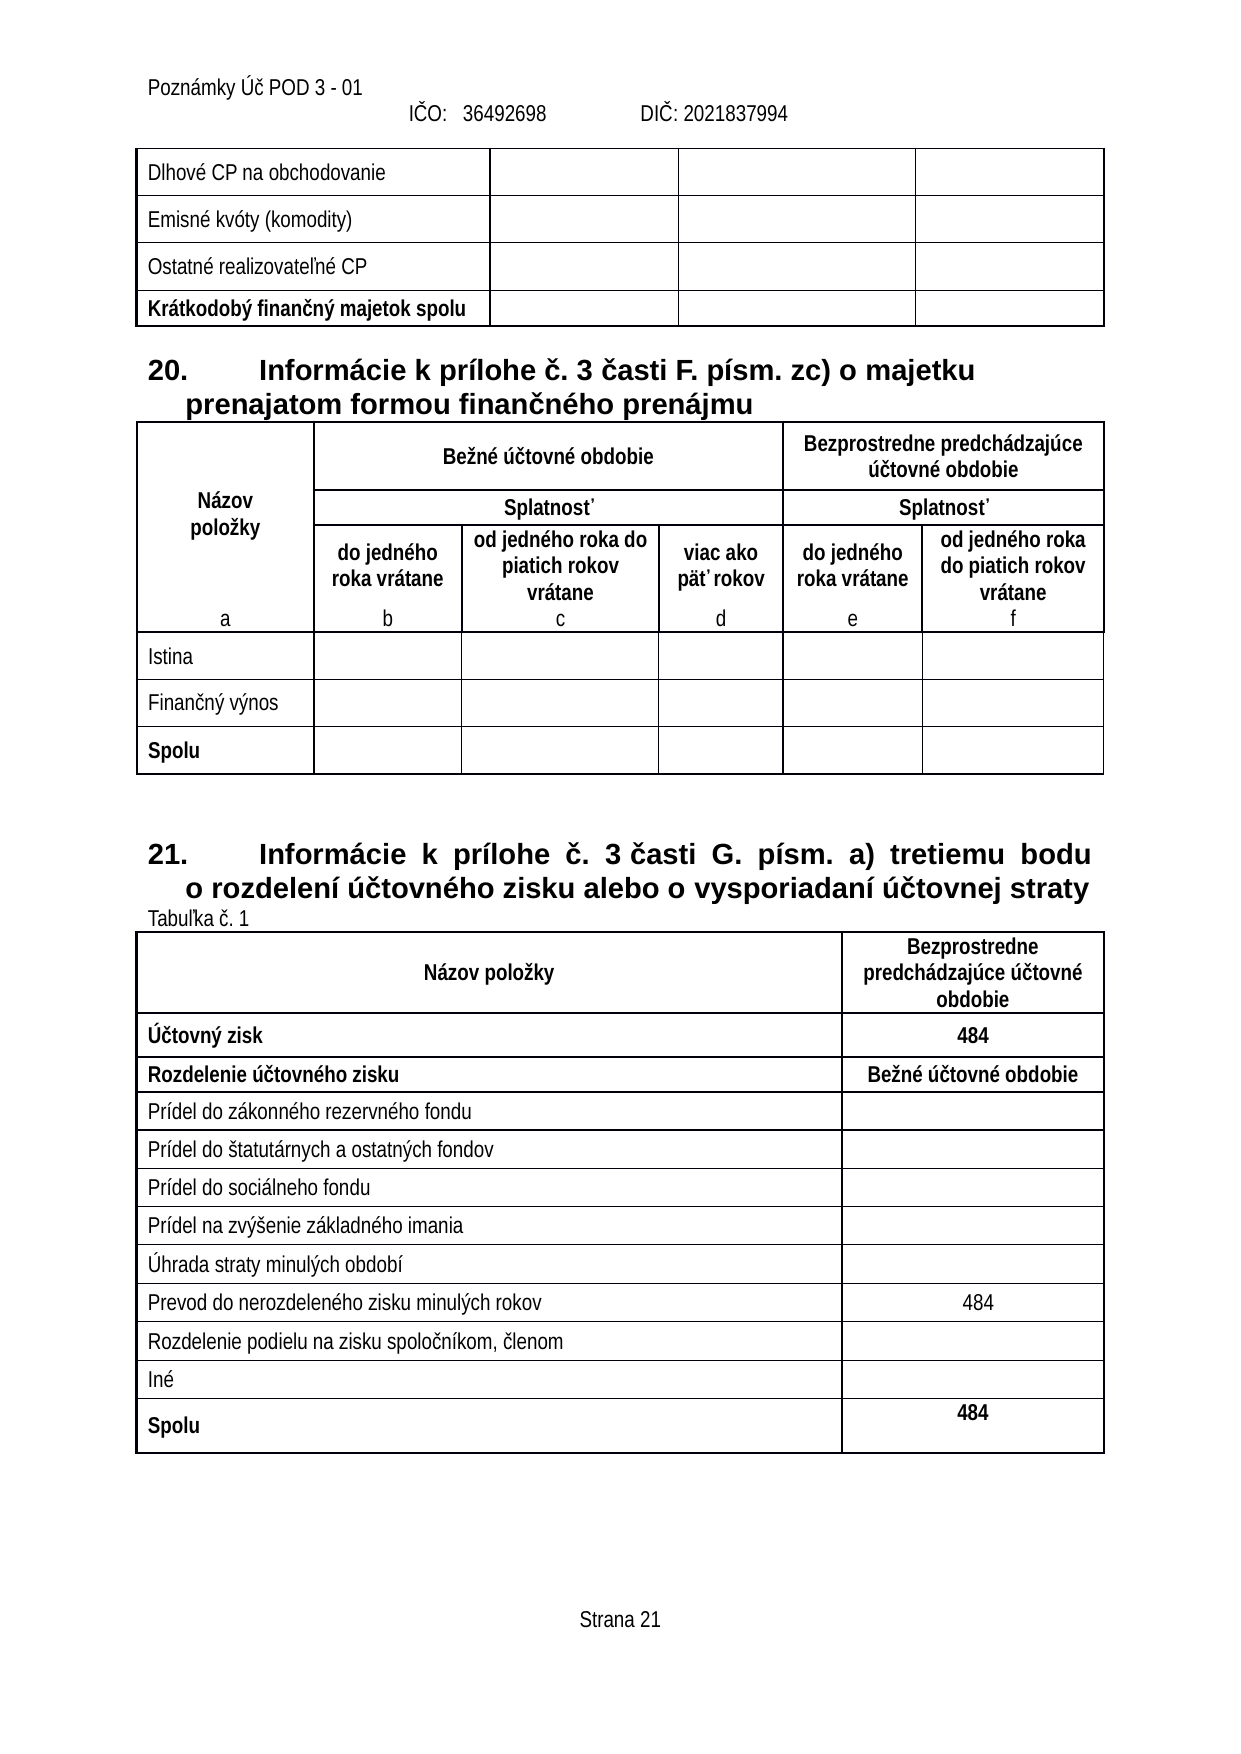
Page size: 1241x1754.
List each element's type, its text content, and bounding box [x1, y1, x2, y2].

table_cell [315, 633, 461, 678]
table_cell [679, 149, 915, 195]
table_cell [916, 196, 1103, 242]
table_cell d [660, 605, 782, 631]
table_header Bezprostredne predchádzajúce účtovné obdobie [784, 423, 1103, 489]
table_cell [491, 243, 678, 289]
list Informácie k prílohe č. 3 časti G. písm. a) tretiemu bodu o rozdelení účtovného zisku alebo o vysporiadaní účtovnej straty [148, 837, 1092, 904]
table_cell Krátkodobý finančný majetok spolu [138, 291, 489, 325]
table_cell Spolu [138, 727, 313, 773]
table_cell Prídel do sociálneho fondu [138, 1169, 841, 1206]
table_cell do jedného roka vrátane [784, 526, 921, 605]
table_cell [659, 727, 782, 773]
table_cell Dlhové CP na obchodovanie [138, 149, 489, 195]
table_cell b [315, 605, 461, 631]
table_cell [659, 633, 782, 678]
table_cell [491, 291, 678, 325]
table_cell [315, 727, 461, 773]
table_header Názov položky [138, 933, 841, 1012]
table_cell [679, 291, 915, 325]
table_cell [462, 633, 658, 678]
table_cell Emisné kvóty (komodity) [138, 196, 489, 242]
table_header Bežné účtovné obdobie [315, 423, 782, 489]
table_cell Prevod do nerozdeleného zisku minulých rokov [138, 1284, 841, 1321]
table_cell [916, 291, 1103, 325]
table_header Bezprostredne predchádzajúce účtovné obdobie [843, 933, 1103, 1012]
table_cell Istina [138, 633, 313, 678]
table_cell Finančný výnos [138, 680, 313, 726]
table_cell Iné [138, 1361, 841, 1398]
table_cell [491, 149, 678, 195]
table_cell Spolu [138, 1399, 841, 1452]
table_cell od jedného roka do piatich rokov vrátane [463, 526, 658, 605]
table_cell [923, 633, 1103, 678]
table_cell [784, 727, 922, 773]
table_cell [843, 1093, 1103, 1129]
table_cell Prídel do zákonného rezervného fondu [138, 1093, 841, 1129]
table_cell [843, 1169, 1103, 1206]
table_cell [462, 680, 658, 726]
table_cell [923, 680, 1103, 726]
table_cell c [463, 605, 658, 631]
table_cell [679, 243, 915, 289]
table_cell [679, 196, 915, 242]
table_cell Rozdelenie podielu na zisku spoločníkom, členom [138, 1322, 841, 1360]
table_cell od jedného roka do piatich rokov vrátane [923, 526, 1103, 605]
table_cell [916, 243, 1103, 289]
table_cell [784, 633, 922, 678]
table_cell [491, 196, 678, 242]
table_cell [843, 1131, 1103, 1167]
table_cell f [923, 605, 1103, 631]
table_cell [315, 680, 461, 726]
table_cell [843, 1322, 1103, 1360]
table_cell 484 [843, 1014, 1103, 1056]
table_cell Splatnosť [315, 491, 782, 524]
table_cell Rozdelenie účtovného zisku [138, 1058, 841, 1091]
table_cell [659, 680, 782, 726]
table_cell [916, 149, 1103, 195]
table_cell a [138, 605, 313, 631]
table_cell [784, 680, 922, 726]
table_cell [462, 727, 658, 773]
table_cell [843, 1207, 1103, 1244]
table_cell 484 [843, 1399, 1103, 1452]
text Tabuľka č. 1 [148, 904, 1092, 931]
table_cell Bežné účtovné obdobie [843, 1058, 1103, 1091]
table_cell Prídel do štatutárnych a ostatných fondov [138, 1131, 841, 1167]
table_cell [843, 1245, 1103, 1283]
table_cell Úhrada straty minulých období [138, 1245, 841, 1283]
table_cell Ostatné realizovateľné CP [138, 243, 489, 289]
table_cell Splatnosť [784, 491, 1103, 524]
table_cell 484 [843, 1284, 1103, 1321]
table_cell [843, 1361, 1103, 1398]
table_cell e [784, 605, 921, 631]
table_cell do jedného roka vrátane [315, 526, 461, 605]
table_cell [923, 727, 1103, 773]
table_cell viac ako päť rokov [660, 526, 782, 605]
table_header Názov položky [138, 423, 313, 605]
table_cell Prídel na zvýšenie základného imania [138, 1207, 841, 1244]
table_cell Účtovný zisk [138, 1014, 841, 1056]
list Informácie k prílohe č. 3 časti F. písm. zc) o majetku prenajatom formou finančného prenájmu [148, 353, 1092, 421]
